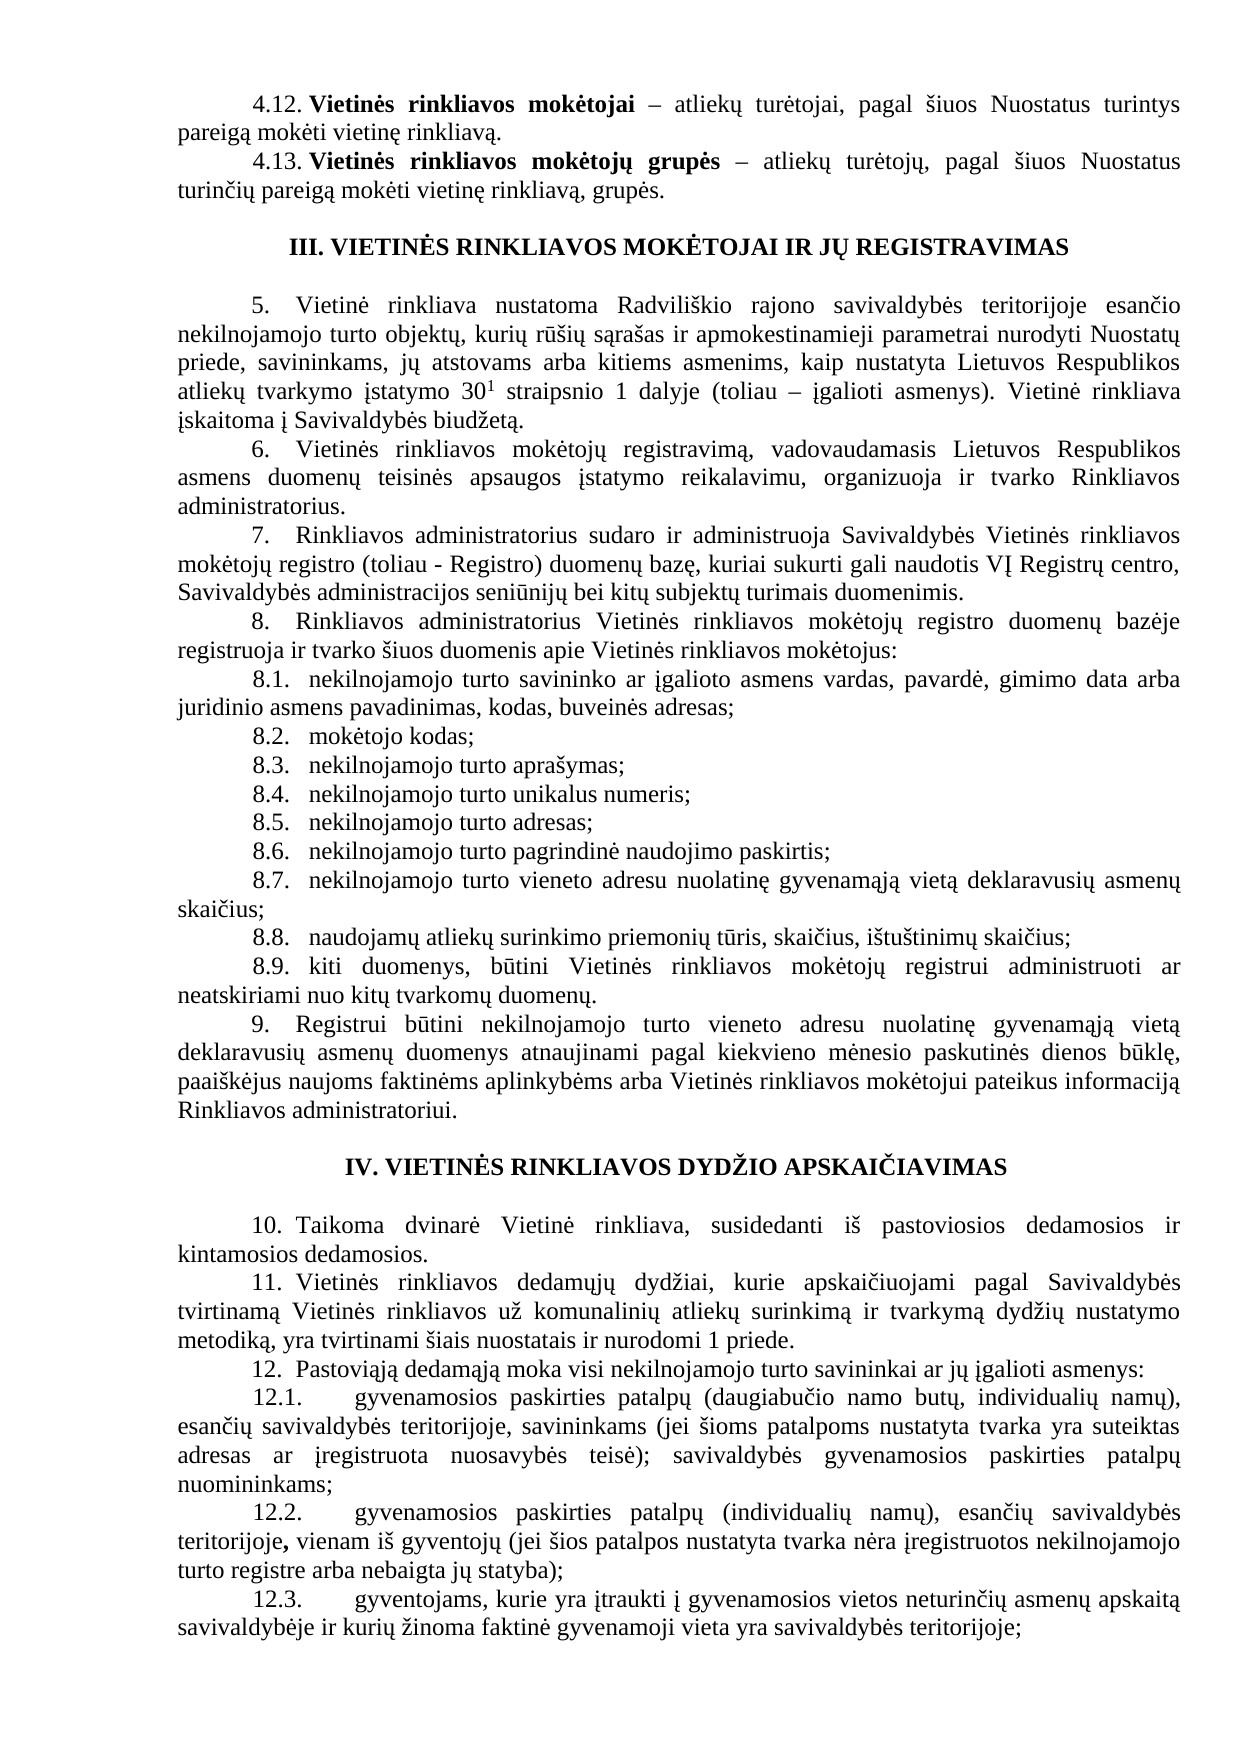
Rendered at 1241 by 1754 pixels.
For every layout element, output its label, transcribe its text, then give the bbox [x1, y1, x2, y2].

text 8.2. mokėtojo kodas; [177, 721, 1181, 750]
text 8.7. nekilnojamojo turto vieneto adresu nuolatinę gyvenamąją vietą deklaravusių asmenų skaičius; [177, 865, 1181, 922]
text 8. Rinkliavos administratorius Vietinės rinkliavos mokėtojų registro duomenų bazėje registruoja ir tvarko šiuos duomenis apie Vietinės rinkliavos mokėtojus: [177, 606, 1181, 664]
text IV. VIETINĖS RINKLIAVOS DYDŽIO APSKAIČIAVIMAS [177, 1152, 1181, 1181]
text 5. Vietinė rinkliava nustatoma Radviliškio rajono savivaldybės teritorijoje esančio nekilnojamojo turto objektų, kurių rūšių sąrašas ir apmokestinamieji parametrai nurodyti Nuostatų priede, savininkams, jų atstovams arba kitiems asmenims, kaip nustatyta Lietuvos Respublikos atliekų tvarkymo įstatymo 301 straipsnio 1 dalyje (toliau – įgalioti asmenys). Vietinė rinkliava įskaitoma į Savivaldybės biudžetą. [177, 290, 1181, 434]
text 12. Pastoviąją dedamąją moka visi nekilnojamojo turto savininkai ar jų įgalioti asmenys: [177, 1354, 1181, 1382]
text 8.5. nekilnojamojo turto adresas; [177, 807, 1181, 836]
text 4.12. Vietinės rinkliavos mokėtojai – atliekų turėtojai, pagal šiuos Nuostatus turintys pareigą mokėti vietinę rinkliavą. [177, 89, 1181, 146]
text 9. Registrui būtini nekilnojamojo turto vieneto adresu nuolatinę gyvenamąją vietą deklaravusių asmenų duomenys atnaujinami pagal kiekvieno mėnesio paskutinės dienos būklę, paaiškėjus naujoms faktinėms aplinkybėms arba Vietinės rinkliavos mokėtojui pateikus informaciją Rinkliavos administratoriui. [177, 1009, 1181, 1124]
text 11. Vietinės rinkliavos dedamųjų dydžiai, kurie apskaičiuojami pagal Savivaldybės tvirtinamą Vietinės rinkliavos už komunalinių atliekų surinkimą ir tvarkymą dydžių nustatymo metodiką, yra tvirtinami šiais nuostatais ir nurodomi 1 priede. [177, 1267, 1181, 1354]
text 10. Taikoma dvinarė Vietinė rinkliava, susidedanti iš pastoviosios dedamosios ir kintamosios dedamosios. [177, 1210, 1181, 1267]
text 7. Rinkliavos administratorius sudaro ir administruoja Savivaldybės Vietinės rinkliavos mokėtojų registro (toliau - Registro) duomenų bazę, kuriai sukurti gali naudotis VĮ Registrų centro, Savivaldybės administracijos seniūnijų bei kitų subjektų turimais duomenimis. [177, 520, 1181, 606]
text 8.3. nekilnojamojo turto aprašymas; [177, 750, 1181, 779]
text 12.1. gyvenamosios paskirties patalpų (daugiabučio namo butų, individualių namų), esančių savivaldybės teritorijoje, savininkams (jei šioms patalpoms nustatyta tvarka yra suteiktas adresas ar įregistruota nuosavybės teisė); savivaldybės gyvenamosios paskirties patalpų nuomininkams; [177, 1382, 1181, 1497]
text 8.6. nekilnojamojo turto pagrindinė naudojimo paskirtis; [177, 836, 1181, 865]
text 4.13. Vietinės rinkliavos mokėtojų grupės – atliekų turėtojų, pagal šiuos Nuostatus turinčių pareigą mokėti vietinę rinkliavą, grupės. [177, 146, 1181, 204]
text 6. Vietinės rinkliavos mokėtojų registravimą, vadovaudamasis Lietuvos Respublikos asmens duomenų teisinės apsaugos įstatymo reikalavimu, organizuoja ir tvarko Rinkliavos administratorius. [177, 434, 1181, 520]
text 8.4. nekilnojamojo turto unikalus numeris; [177, 779, 1181, 807]
text 12.2. gyvenamosios paskirties patalpų (individualių namų), esančių savivaldybės teritorijoje, vienam iš gyventojų (jei šios patalpos nustatyta tvarka nėra įregistruotos nekilnojamojo turto registre arba nebaigta jų statyba); [177, 1497, 1181, 1584]
text 8.1. nekilnojamojo turto savininko ar įgalioto asmens vardas, pavardė, gimimo data arba juridinio asmens pavadinimas, kodas, buveinės adresas; [177, 664, 1181, 721]
text 12.3. gyventojams, kurie yra įtraukti į gyvenamosios vietos neturinčių asmenų apskaitą savivaldybėje ir kurių žinoma faktinė gyvenamoji vieta yra savivaldybės teritorijoje; [177, 1584, 1181, 1641]
text III. VIETINĖS RINKLIAVOS MOKĖTOJAI IR JŲ REGISTRAVIMAS [177, 232, 1181, 261]
text 8.9. kiti duomenys, būtini Vietinės rinkliavos mokėtojų registrui administruoti ar neatskiriami nuo kitų tvarkomų duomenų. [177, 951, 1181, 1009]
text 8.8. naudojamų atliekų surinkimo priemonių tūris, skaičius, ištuštinimų skaičius; [177, 922, 1181, 951]
